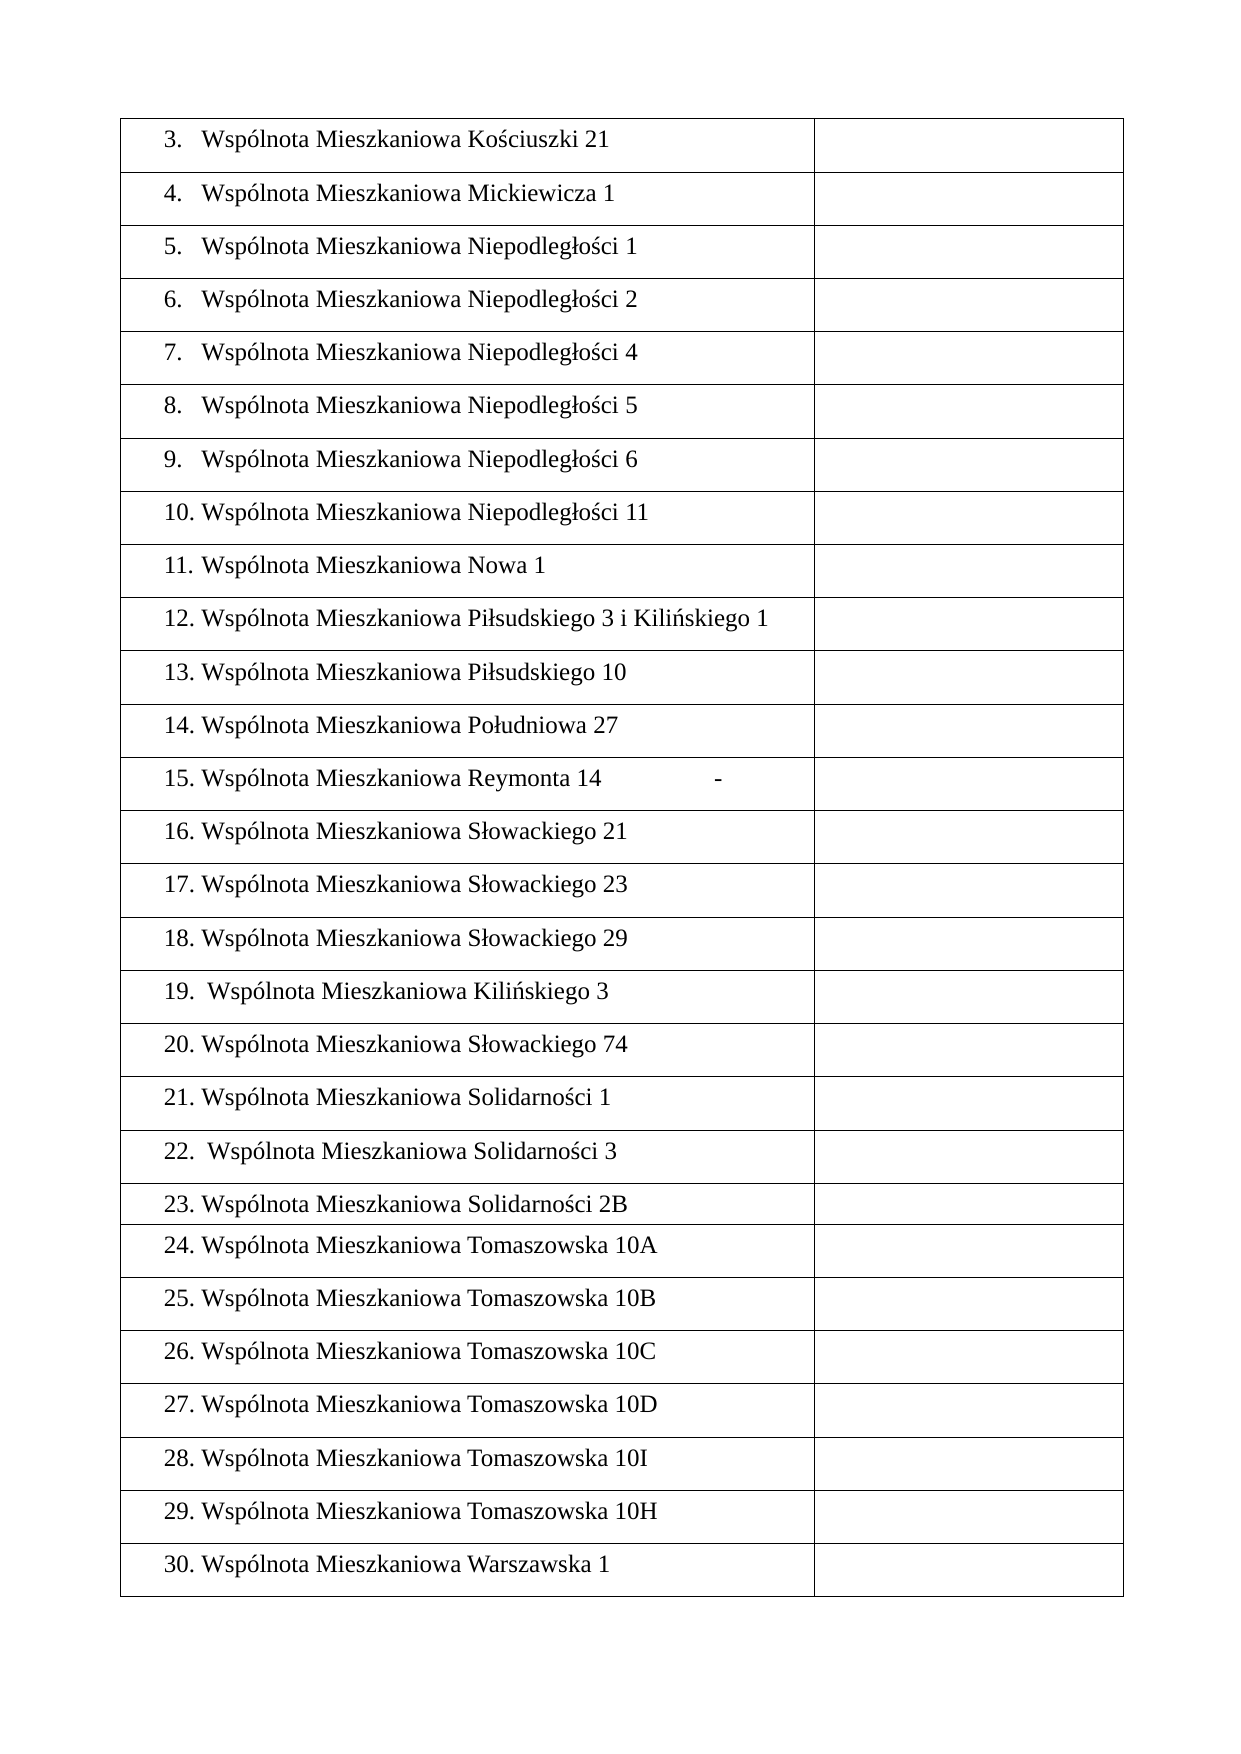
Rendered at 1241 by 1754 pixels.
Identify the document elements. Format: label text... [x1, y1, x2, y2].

table_cell Wspólnota Mieszkaniowa Niepodległości 11 [121, 492, 814, 544]
table_cell [815, 1225, 1123, 1277]
table_cell Wspólnota Mieszkaniowa Tomaszowska 10C [121, 1331, 814, 1383]
table_cell Wspólnota Mieszkaniowa Tomaszowska 10A [121, 1225, 814, 1277]
table_cell [815, 598, 1123, 650]
table_cell Wspólnota Mieszkaniowa Reymonta 14 - [121, 758, 814, 810]
table_cell [815, 1184, 1123, 1223]
table_cell Wspólnota Mieszkaniowa Tomaszowska 10H [121, 1491, 814, 1543]
table_cell [815, 385, 1123, 437]
table_cell [815, 1384, 1123, 1436]
table_cell Wspólnota Mieszkaniowa Mickiewicza 1 [121, 173, 814, 224]
table_cell Wspólnota Mieszkaniowa Tomaszowska 10D [121, 1384, 814, 1436]
table_cell [815, 1024, 1123, 1076]
table_cell [815, 1331, 1123, 1383]
table_cell [815, 918, 1123, 970]
table_cell [815, 119, 1123, 171]
table_cell Wspólnota Mieszkaniowa Kościuszki 21 [121, 119, 814, 171]
table_cell [815, 1544, 1123, 1596]
table_cell [815, 439, 1123, 491]
table_cell Wspólnota Mieszkaniowa Niepodległości 4 [121, 332, 814, 384]
table_cell Wspólnota Mieszkaniowa Południowa 27 [121, 705, 814, 757]
table_cell Wspólnota Mieszkaniowa Solidarności 2B [121, 1184, 814, 1223]
table_cell [815, 279, 1123, 331]
table_cell Wspólnota Mieszkaniowa Niepodległości 1 [121, 226, 814, 278]
table_cell Wspólnota Mieszkaniowa Niepodległości 5 [121, 385, 814, 437]
table_cell Wspólnota Mieszkaniowa Słowackiego 29 [121, 918, 814, 970]
table_cell [815, 226, 1123, 278]
table_cell Wspólnota Mieszkaniowa Słowackiego 74 [121, 1024, 814, 1076]
table_cell [815, 332, 1123, 384]
table_cell [815, 971, 1123, 1023]
table_cell Wspólnota Mieszkaniowa Tomaszowska 10I [121, 1438, 814, 1489]
table_cell [815, 492, 1123, 544]
table_cell Wspólnota Mieszkaniowa Solidarności 3 [121, 1131, 814, 1183]
table_cell [815, 1278, 1123, 1330]
table_cell Wspólnota Mieszkaniowa Piłsudskiego 10 [121, 651, 814, 704]
table_cell [815, 1438, 1123, 1489]
table_cell Wspólnota Mieszkaniowa Niepodległości 6 [121, 439, 814, 491]
table_cell Wspólnota Mieszkaniowa Solidarności 1 [121, 1077, 814, 1129]
table_cell Wspólnota Mieszkaniowa Słowackiego 21 [121, 811, 814, 863]
table_cell [815, 651, 1123, 704]
table_cell [815, 811, 1123, 863]
table_cell [815, 758, 1123, 810]
table_cell Wspólnota Mieszkaniowa Piłsudskiego 3 i Kilińskiego 1 [121, 598, 814, 650]
table_cell [815, 1491, 1123, 1543]
table_cell Wspólnota Mieszkaniowa Niepodległości 2 [121, 279, 814, 331]
table_cell Wspólnota Mieszkaniowa Kilińskiego 3 [121, 971, 814, 1023]
table_cell Wspólnota Mieszkaniowa Tomaszowska 10B [121, 1278, 814, 1330]
table_cell Wspólnota Mieszkaniowa Warszawska 1 [121, 1544, 814, 1596]
table_cell [815, 173, 1123, 224]
table_cell [815, 864, 1123, 917]
table_cell [815, 705, 1123, 757]
table_cell [815, 545, 1123, 597]
table_cell [815, 1077, 1123, 1129]
table_cell Wspólnota Mieszkaniowa Nowa 1 [121, 545, 814, 597]
table_cell [815, 1131, 1123, 1183]
table_cell Wspólnota Mieszkaniowa Słowackiego 23 [121, 864, 814, 917]
